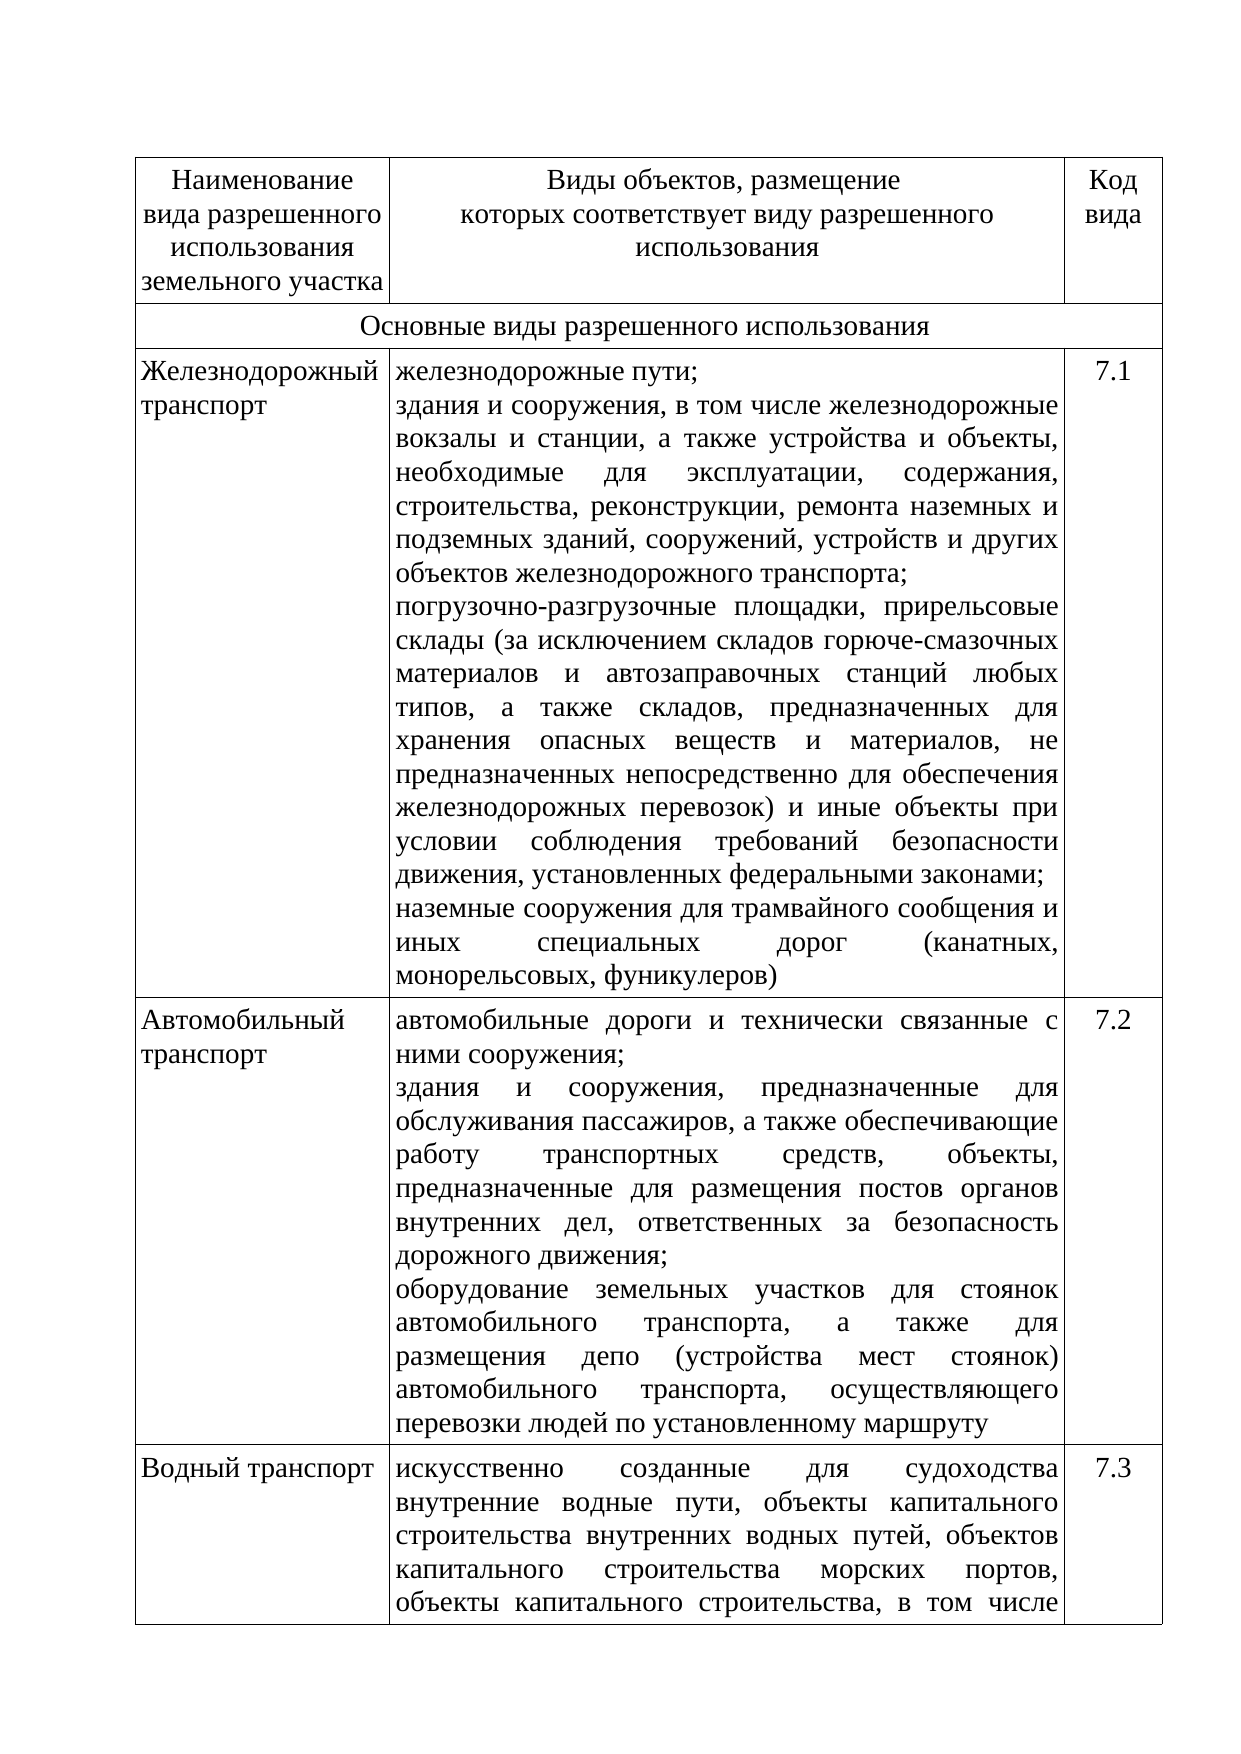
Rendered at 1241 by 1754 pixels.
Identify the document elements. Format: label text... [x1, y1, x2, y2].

table_cell Железнодорожный транспорт [136, 349, 389, 997]
table_cell искусственно созданные для судоходства внутренние водные пути, объекты капитального строительства внутренних водных путей, объектов капитального строительства морских портов, объекты капитального строительства, в том числе [390, 1445, 1064, 1624]
table_cell железнодорожные пути; здания и сооружения, в том числе железнодорожные вокзалы и станции, а также устройства и объекты, необходимые для эксплуатации, содержания, строительства, реконструкции, ремонта наземных и подземных зданий, сооружений, устройств и других объектов железнодорожного транспорта; погрузочно-разгрузочные площадки, прирельсовые склады (за исключением складов горюче-смазочных материалов и автозаправочных станций любых типов, а также складов, предназначенных для хранения опасных веществ и материалов, не предназначенных непосредственно для обеспечения железнодорожных перевозок) и иные объекты при условии соблюдения требований безопасности движения, установленных федеральными законами; наземные сооружения для трамвайного сообщения и иных специальных дорог (канатных, монорельсовых, фуникулеров) [390, 349, 1064, 997]
table_cell автомобильные дороги и технически связанные с ними сооружения; здания и сооружения, предназначенные для обслуживания пассажиров, а также обеспечивающие работу транспортных средств, объекты, предназначенные для размещения постов органов внутренних дел, ответственных за безопасность дорожного движения; оборудование земельных участков для стоянок автомобильного транспорта, а также для размещения депо (устройства мест стоянок) автомобильного транспорта, осуществляющего перевозки людей по установленному маршруту [390, 998, 1064, 1444]
table_cell 7.3 [1065, 1445, 1162, 1624]
table_header Виды объектов, размещение которых соответствует виду разрешенного использования [390, 158, 1064, 302]
table_cell 7.2 [1065, 998, 1162, 1444]
table_header Наименование вида разрешенного использования земельного участка [136, 158, 389, 302]
table_cell Основные виды разрешенного использования [136, 304, 1162, 348]
table_cell 7.1 [1065, 349, 1162, 997]
table_cell Автомобильный транспорт [136, 998, 389, 1444]
table_header Код вида [1065, 158, 1162, 302]
table_cell Водный транспорт [136, 1445, 389, 1624]
